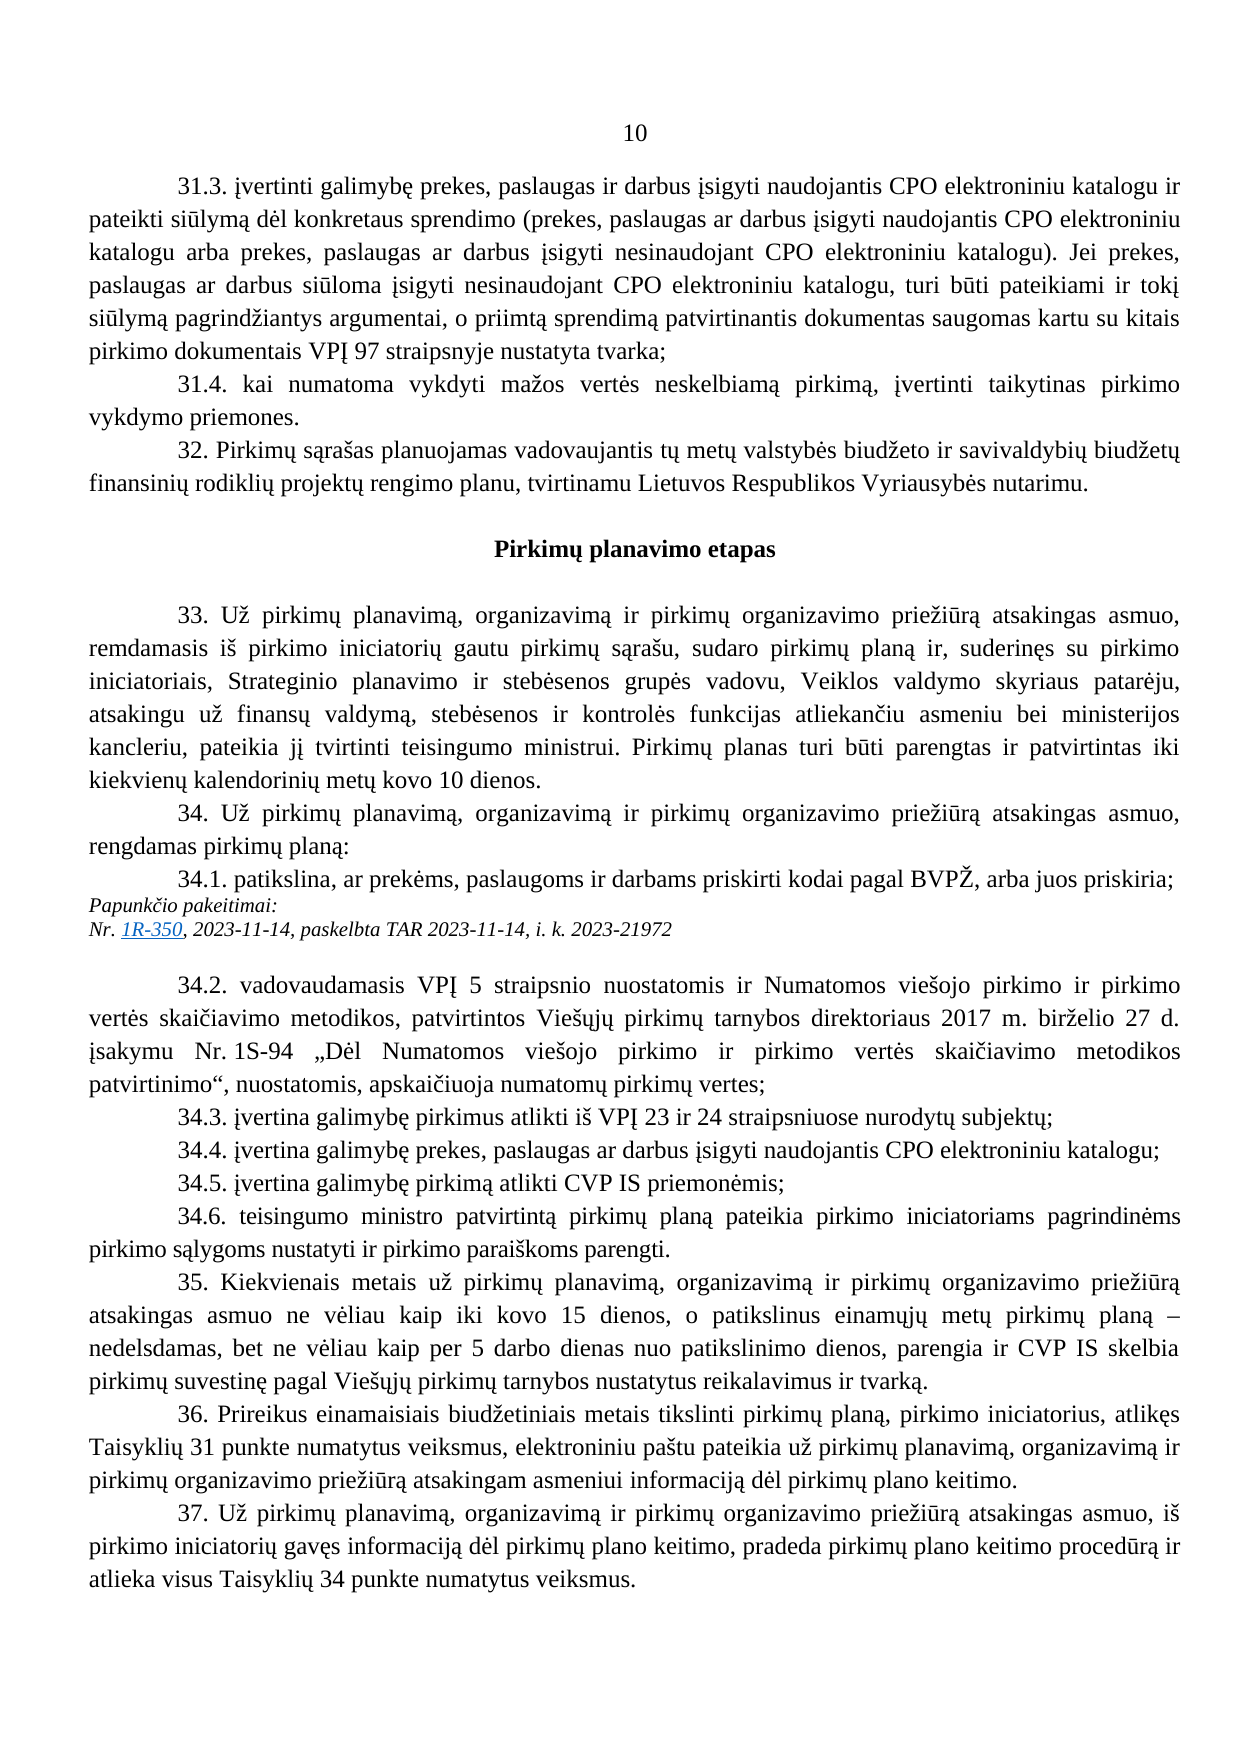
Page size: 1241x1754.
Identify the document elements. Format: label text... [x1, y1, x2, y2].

text Papunkčio pakeitimai: [89, 893, 1181, 917]
text 34.4. įvertina galimybę prekes, paslaugas ar darbus įsigyti naudojantis CPO elektroniniu katalogu; [89, 1135, 1181, 1164]
text 34.3. įvertina galimybę pirkimus atlikti iš VPĮ 23 ir 24 straipsniuose nurodytų subjektų; [89, 1102, 1181, 1131]
text 34.6. teisingumo ministro patvirtintą pirkimų planą pateikia pirkimo iniciatoriams pagrindinėms pirkimo sąlygoms nustatyti ir pirkimo paraiškoms parengti. [89, 1201, 1181, 1263]
text 36. Prireikus einamaisiais biudžetiniais metais tikslinti pirkimų planą, pirkimo iniciatorius, atlikęs Taisyklių 31 punkte numatytus veiksmus, elektroniniu paštu pateikia už pirkimų planavimą, organizavimą ir pirkimų organizavimo priežiūrą atsakingam asmeniui informaciją dėl pirkimų plano keitimo. [89, 1399, 1181, 1494]
text 34.2. vadovaudamasis VPĮ 5 straipsnio nuostatomis ir Numatomos viešojo pirkimo ir pirkimo vertės skaičiavimo metodikos, patvirtintos Viešųjų pirkimų tarnybos direktoriaus 2017 m. birželio 27 d. įsakymu Nr. 1S-94 „Dėl Numatomos viešojo pirkimo ir pirkimo vertės skaičiavimo metodikos patvirtinimo“, nuostatomis, apskaičiuoja numatomų pirkimų vertes; [89, 970, 1181, 1098]
text Pirkimų planavimo etapas [89, 534, 1181, 563]
text 31.4. kai numatoma vykdyti mažos vertės neskelbiamą pirkimą, įvertinti taikytinas pirkimo vykdymo priemones. [89, 369, 1181, 431]
text 37. Už pirkimų planavimą, organizavimą ir pirkimų organizavimo priežiūrą atsakingas asmuo, iš pirkimo iniciatorių gavęs informaciją dėl pirkimų plano keitimo, pradeda pirkimų plano keitimo procedūrą ir atlieka visus Taisyklių 34 punkte numatytus veiksmus. [89, 1498, 1181, 1593]
text 34. Už pirkimų planavimą, organizavimą ir pirkimų organizavimo priežiūrą atsakingas asmuo, rengdamas pirkimų planą: [89, 798, 1181, 860]
text Nr. 1R-350, 2023-11-14, paskelbta TAR 2023-11-14, i. k. 2023-21972 [89, 917, 1181, 941]
text 34.1. patikslina, ar prekėms, paslaugoms ir darbams priskirti kodai pagal BVPŽ, arba juos priskiria; [89, 864, 1181, 893]
text 32. Pirkimų sąrašas planuojamas vadovaujantis tų metų valstybės biudžeto ir savivaldybių biudžetų finansinių rodiklių projektų rengimo planu, tvirtinamu Lietuvos Respublikos Vyriausybės nutarimu. [89, 435, 1181, 497]
text 35. Kiekvienais metais už pirkimų planavimą, organizavimą ir pirkimų organizavimo priežiūrą atsakingas asmuo ne vėliau kaip iki kovo 15 dienos, o patikslinus einamųjų metų pirkimų planą – nedelsdamas, bet ne vėliau kaip per 5 darbo dienas nuo patikslinimo dienos, parengia ir CVP IS skelbia pirkimų suvestinę pagal Viešųjų pirkimų tarnybos nustatytus reikalavimus ir tvarką. [89, 1267, 1181, 1395]
text 33. Už pirkimų planavimą, organizavimą ir pirkimų organizavimo priežiūrą atsakingas asmuo, remdamasis iš pirkimo iniciatorių gautu pirkimų sąrašu, sudaro pirkimų planą ir, suderinęs su pirkimo iniciatoriais, Strateginio planavimo ir stebėsenos grupės vadovu, Veiklos valdymo skyriaus patarėju, atsakingu už finansų valdymą, stebėsenos ir kontrolės funkcijas atliekančiu asmeniu bei ministerijos kancleriu, pateikia jį tvirtinti teisingumo ministrui. Pirkimų planas turi būti parengtas ir patvirtintas iki kiekvienų kalendorinių metų kovo 10 dienos. [89, 600, 1181, 794]
text 34.5. įvertina galimybę pirkimą atlikti CVP IS priemonėmis; [89, 1168, 1181, 1197]
text 31.3. įvertinti galimybę prekes, paslaugas ir darbus įsigyti naudojantis CPO elektroniniu katalogu ir pateikti siūlymą dėl konkretaus sprendimo (prekes, paslaugas ar darbus įsigyti naudojantis CPO elektroniniu katalogu arba prekes, paslaugas ar darbus įsigyti nesinaudojant CPO elektroniniu katalogu). Jei prekes, paslaugas ar darbus siūloma įsigyti nesinaudojant CPO elektroniniu katalogu, turi būti pateikiami ir tokį siūlymą pagrindžiantys argumentai, o priimtą sprendimą patvirtinantis dokumentas saugomas kartu su kitais pirkimo dokumentais VPĮ 97 straipsnyje nustatyta tvarka; [89, 171, 1181, 365]
